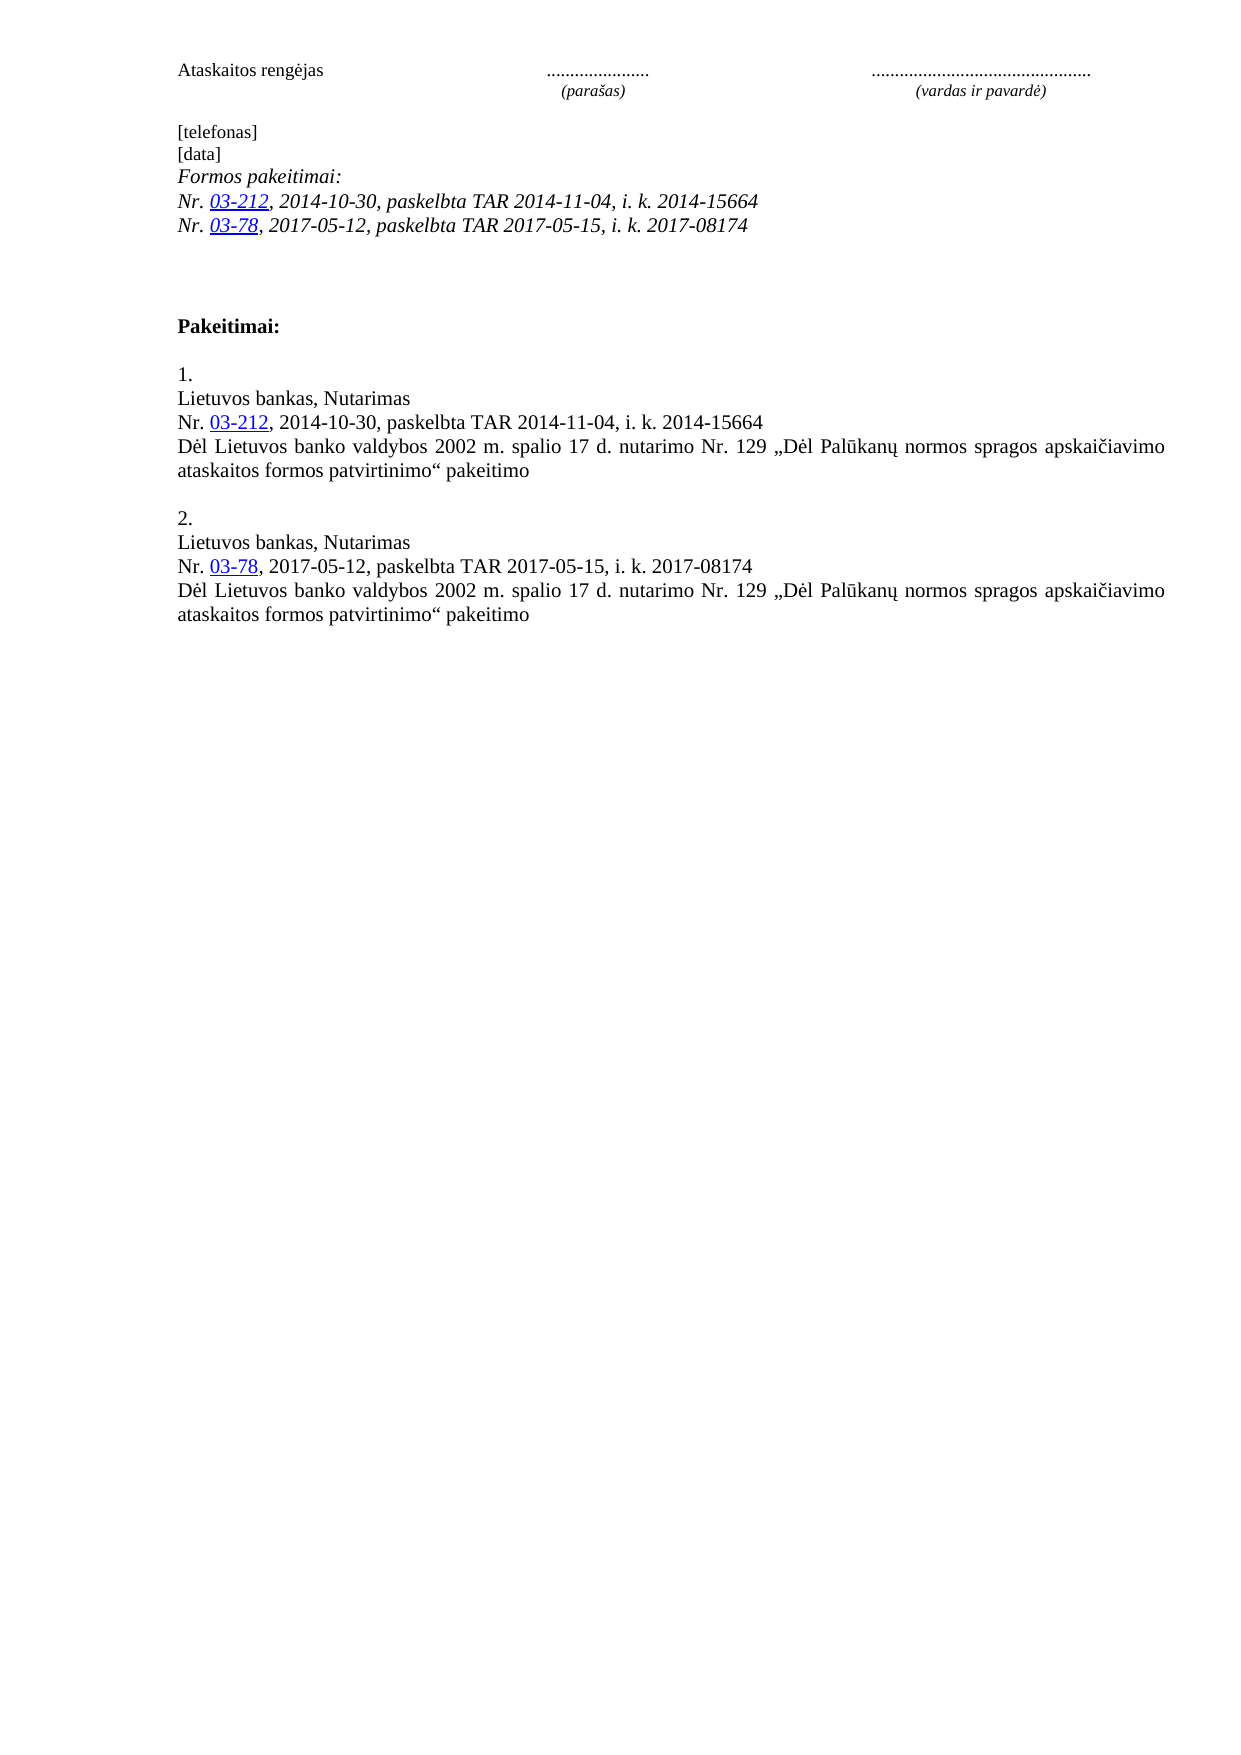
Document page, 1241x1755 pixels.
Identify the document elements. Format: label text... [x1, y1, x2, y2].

text 1. [177, 362, 1166, 386]
text Dėl Lietuvos banko valdybos 2002 m. spalio 17 d. nutarimo Nr. 129 „Dėl Palūkanų normos spragos apskaičiavimo ataskaitos formos patvirtinimo“ pakeitimo [177, 434, 1166, 482]
text 2. [177, 506, 1166, 530]
text Ataskaitos rengėjas ...................... ............................................... [177, 59, 1166, 81]
text (parašas) (vardas ir pavardė) [177, 81, 1166, 100]
text Dėl Lietuvos banko valdybos 2002 m. spalio 17 d. nutarimo Nr. 129 „Dėl Palūkanų normos spragos apskaičiavimo ataskaitos formos patvirtinimo“ pakeitimo [177, 578, 1166, 626]
text Formos pakeitimai: [177, 164, 1166, 188]
text Nr. 03-212, 2014-10-30, paskelbta TAR 2014-11-04, i. k. 2014-15664 [177, 188, 1166, 213]
text Nr. 03-212, 2014-10-30, paskelbta TAR 2014-11-04, i. k. 2014-15664 [177, 410, 1166, 434]
text Nr. 03-78, 2017-05-12, paskelbta TAR 2017-05-15, i. k. 2017-08174 [177, 554, 1166, 578]
text Lietuvos bankas, Nutarimas [177, 530, 1166, 554]
text [telefonas] [177, 121, 1166, 143]
text [data] [177, 143, 1166, 164]
text Pakeitimai: [177, 313, 1166, 338]
text Lietuvos bankas, Nutarimas [177, 386, 1166, 410]
text Nr. 03-78, 2017-05-12, paskelbta TAR 2017-05-15, i. k. 2017-08174 [177, 213, 1166, 237]
